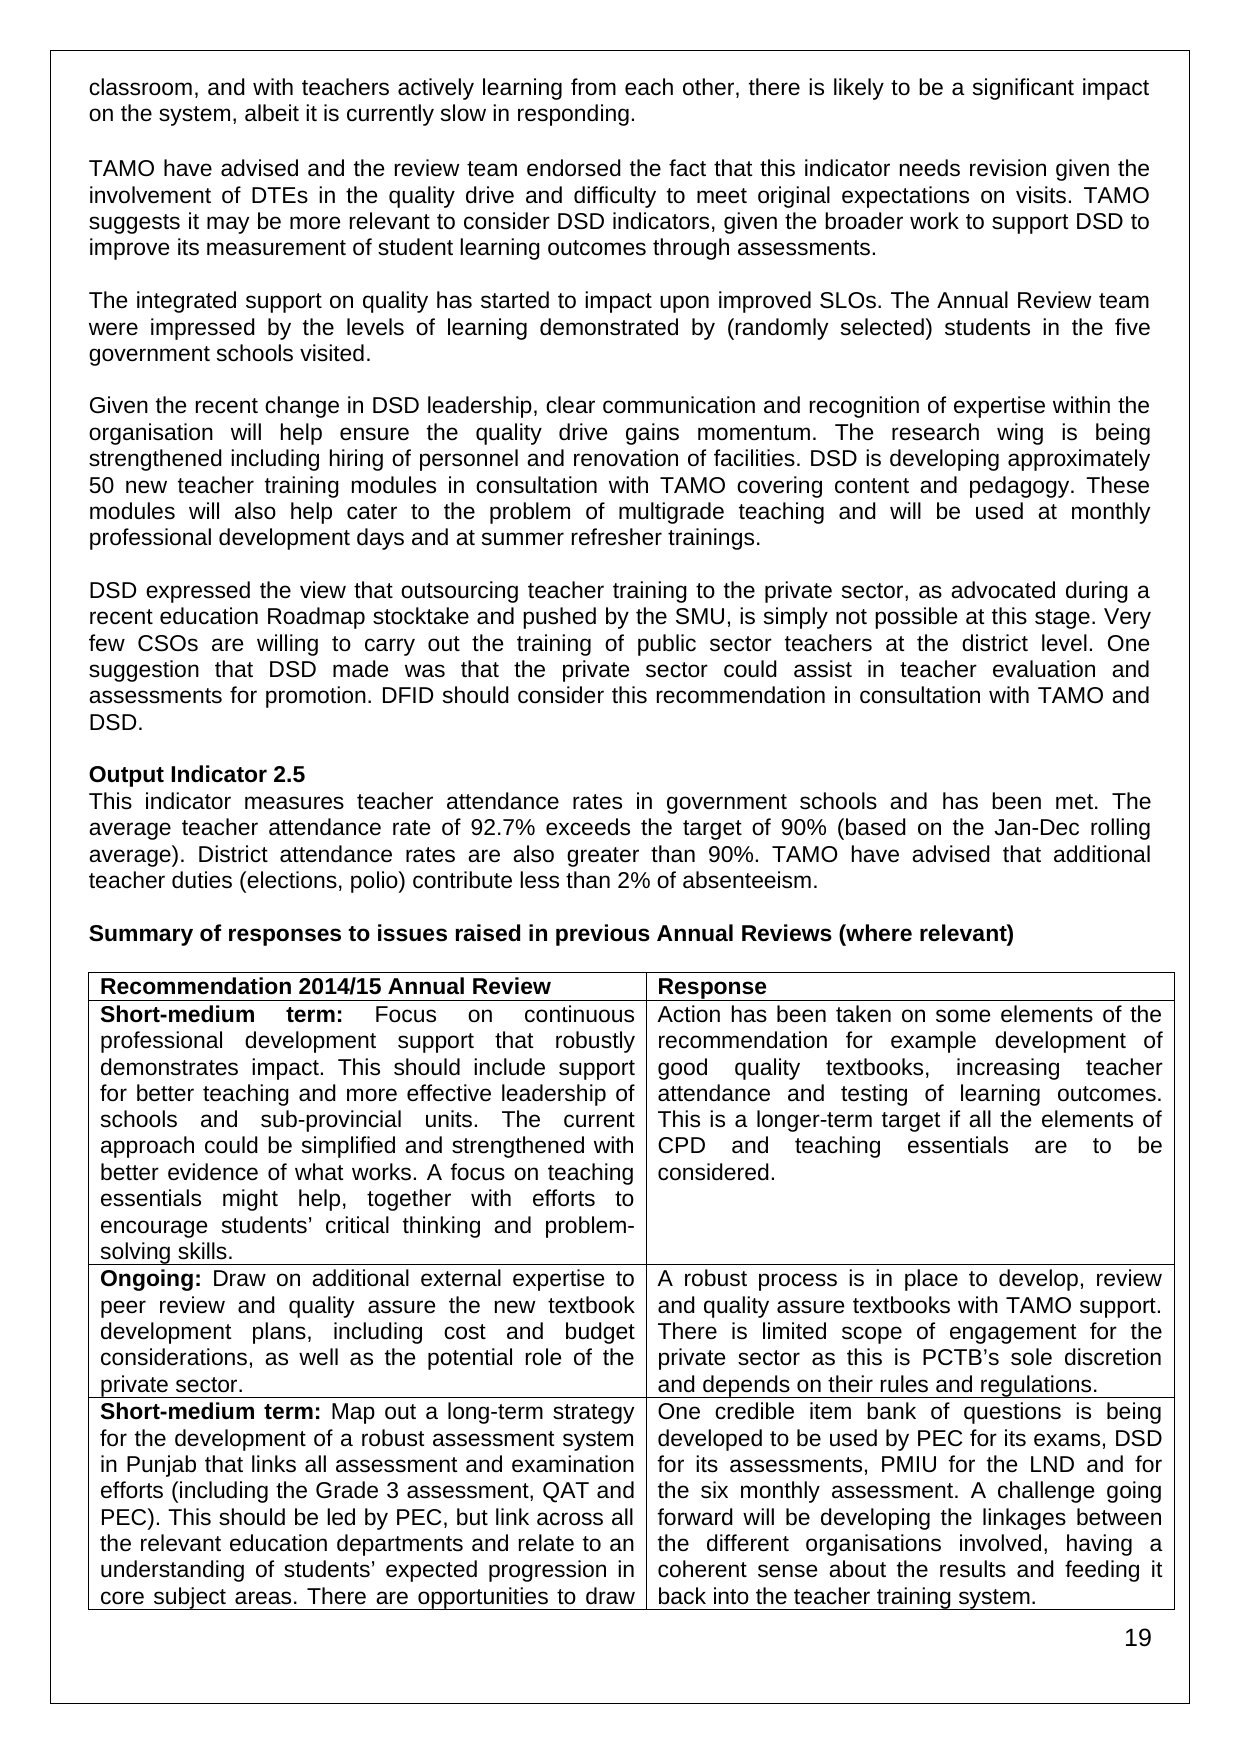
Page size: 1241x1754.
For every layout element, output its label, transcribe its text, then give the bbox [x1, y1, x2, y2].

text DSD expressed the view that outsourcing teacher training to the private sector, as advocated during a recent education Roadmap stocktake and pushed by the SMU, is simply not possible at this stage. Very few CSOs are willing to carry out the training of public sector teachers at the district level. One suggestion that DSD made was that the private sector could assist in teacher evaluation and assessments for promotion. DFID should consider this recommendation in consultation with TAMO and DSD. [89, 577, 1152, 735]
table_cell One credible item bank of questions is being developed to be used by PEC for its exams, DSD for its assessments, PMIU for the LND and for the six monthly assessment. A challenge going forward will be developing the linkages between the different organisations involved, having a coherent sense about the results and feeding it back into the teacher training system. [647, 1398, 1174, 1609]
table_cell Ongoing: Draw on additional external expertise to peer review and quality assure the new textbook development plans, including cost and budget considerations, as well as the potential role of the private sector. [89, 1265, 646, 1397]
text classroom, and with teachers actively learning from each other, there is likely to be a significant impact on the system, albeit it is currently slow in responding. [89, 74, 1152, 127]
table_header Recommendation 2014/15 Annual Review [89, 973, 646, 1000]
text Output Indicator 2.5 [89, 761, 1152, 788]
text Given the recent change in DSD leadership, clear communication and recognition of expertise within the organisation will help ensure the quality drive gains momentum. The research wing is being strengthened including hiring of personnel and renovation of facilities. DSD is developing approximately 50 new teacher training modules in consultation with TAMO covering content and pedagogy. These modules will also help cater to the problem of multigrade teaching and will be used at monthly professional development days and at summer refresher trainings. [89, 392, 1152, 551]
table_cell Short-medium term: Map out a long-term strategy for the development of a robust assessment system in Punjab that links all assessment and examination efforts (including the Grade 3 assessment, QAT and PEC). This should be led by PEC, but link across all the relevant education departments and relate to an understanding of students’ expected progression in core subject areas. There are opportunities to draw [89, 1398, 646, 1609]
text The integrated support on quality has started to impact upon improved SLOs. The Annual Review team were impressed by the levels of learning demonstrated by (randomly selected) students in the five government schools visited. [89, 287, 1152, 366]
table_cell A robust process is in place to develop, review and quality assure textbooks with TAMO support. There is limited scope of engagement for the private sector as this is PCTB’s sole discretion and depends on their rules and regulations. [647, 1265, 1174, 1397]
table_cell Action has been taken on some elements of the recommendation for example development of good quality textbooks, increasing teacher attendance and testing of learning outcomes. This is a longer-term target if all the elements of CPD and teaching essentials are to be considered. [647, 1001, 1174, 1264]
text Summary of responses to issues raised in previous Annual Reviews (where relevant) [89, 919, 1152, 946]
table_cell Short-medium term: Focus on continuous professional development support that robustly demonstrates impact. This should include support for better teaching and more effective leadership of schools and sub-provincial units. The current approach could be simplified and strengthened with better evidence of what works. A focus on teaching essentials might help, together with efforts to encourage students’ critical thinking and problem-solving skills. [89, 1001, 646, 1264]
text This indicator measures teacher attendance rates in government schools and has been met. The average teacher attendance rate of 92.7% exceeds the target of 90% (based on the Jan-Dec rolling average). District attendance rates are also greater than 90%. TAMO have advised that additional teacher duties (elections, polio) contribute less than 2% of absenteeism. [89, 788, 1152, 893]
table_header Response [647, 973, 1174, 1000]
text TAMO have advised and the review team endorsed the fact that this indicator needs revision given the involvement of DTEs in the quality drive and difficulty to meet original expectations on visits. TAMO suggests it may be more relevant to consider DSD indicators, given the broader work to support DSD to improve its measurement of student learning outcomes through assessments. [89, 155, 1152, 261]
